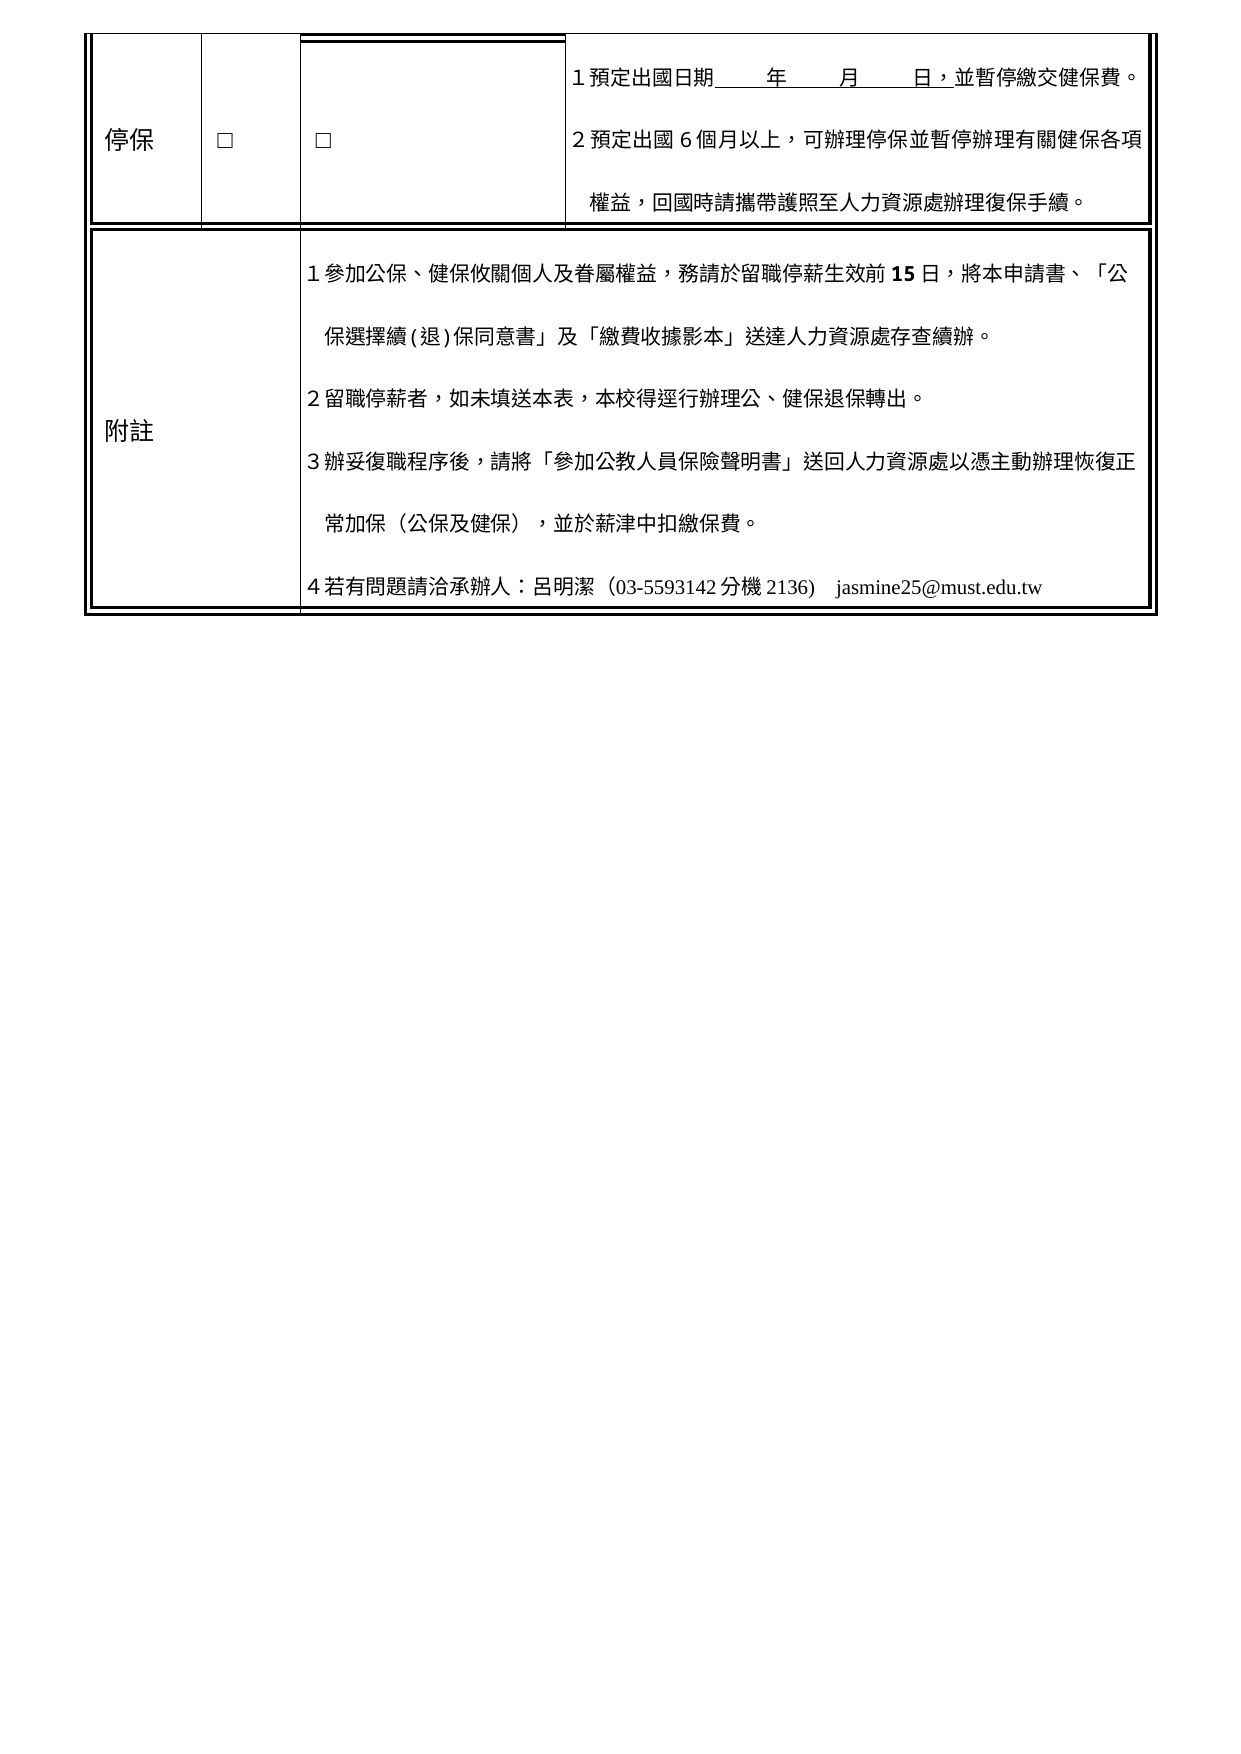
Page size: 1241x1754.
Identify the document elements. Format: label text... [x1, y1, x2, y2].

table_cell 附註 [89, 222, 201, 606]
table_cell １預定出國日期 年 月 日，並暫停繳交健保費。 ２預定出國6個月以上，可辦理停保並暫停辦理有關健保各項權益，回國時請攜帶護照至人力資源處辦理復保手續。 [566, 34, 1148, 222]
table_cell □ [301, 43, 565, 222]
table_cell １參加公保、健保攸關個人及眷屬權益，務請於留職停薪生效前15日，將本申請書、「公保選擇續(退)保同意書」及「繳費收據影本」送達人力資源處存查續辦。 ２留職停薪者，如未填送本表，本校得逕行辦理公、健保退保轉出。 ３辦妥復職程序後，請將「參加公教人員保險聲明書」送回人力資源處以憑主動辦理恢復正常加保（公保及健保），並於薪津中扣繳保費。 ４若有問題請洽承辦人：呂明潔（03-5593142分機2136) jasmine25@must.edu.tw [566, 222, 1153, 606]
table_cell １參加公保、健保攸關個人及眷屬權益，務請於留職停薪生效前15日，將本申請書、「公保選擇續(退)保同意書」及「繳費收據影本」送達人力資源處存查續辦。 ２留職停薪者，如未填送本表，本校得逕行辦理公、健保退保轉出。 ３辦妥復職程序後，請將「參加公教人員保險聲明書」送回人力資源處以憑主動辦理恢復正常加保（公保及健保），並於薪津中扣繳保費。 ４若有問題請洽承辦人：呂明潔（03-5593142分機2136) jasmine25@must.edu.tw [301, 231, 1148, 606]
table_cell □ [202, 34, 300, 222]
table_cell [301, 36, 565, 40]
table_cell 附註 [93, 231, 300, 606]
table_cell 停保 [93, 34, 201, 222]
